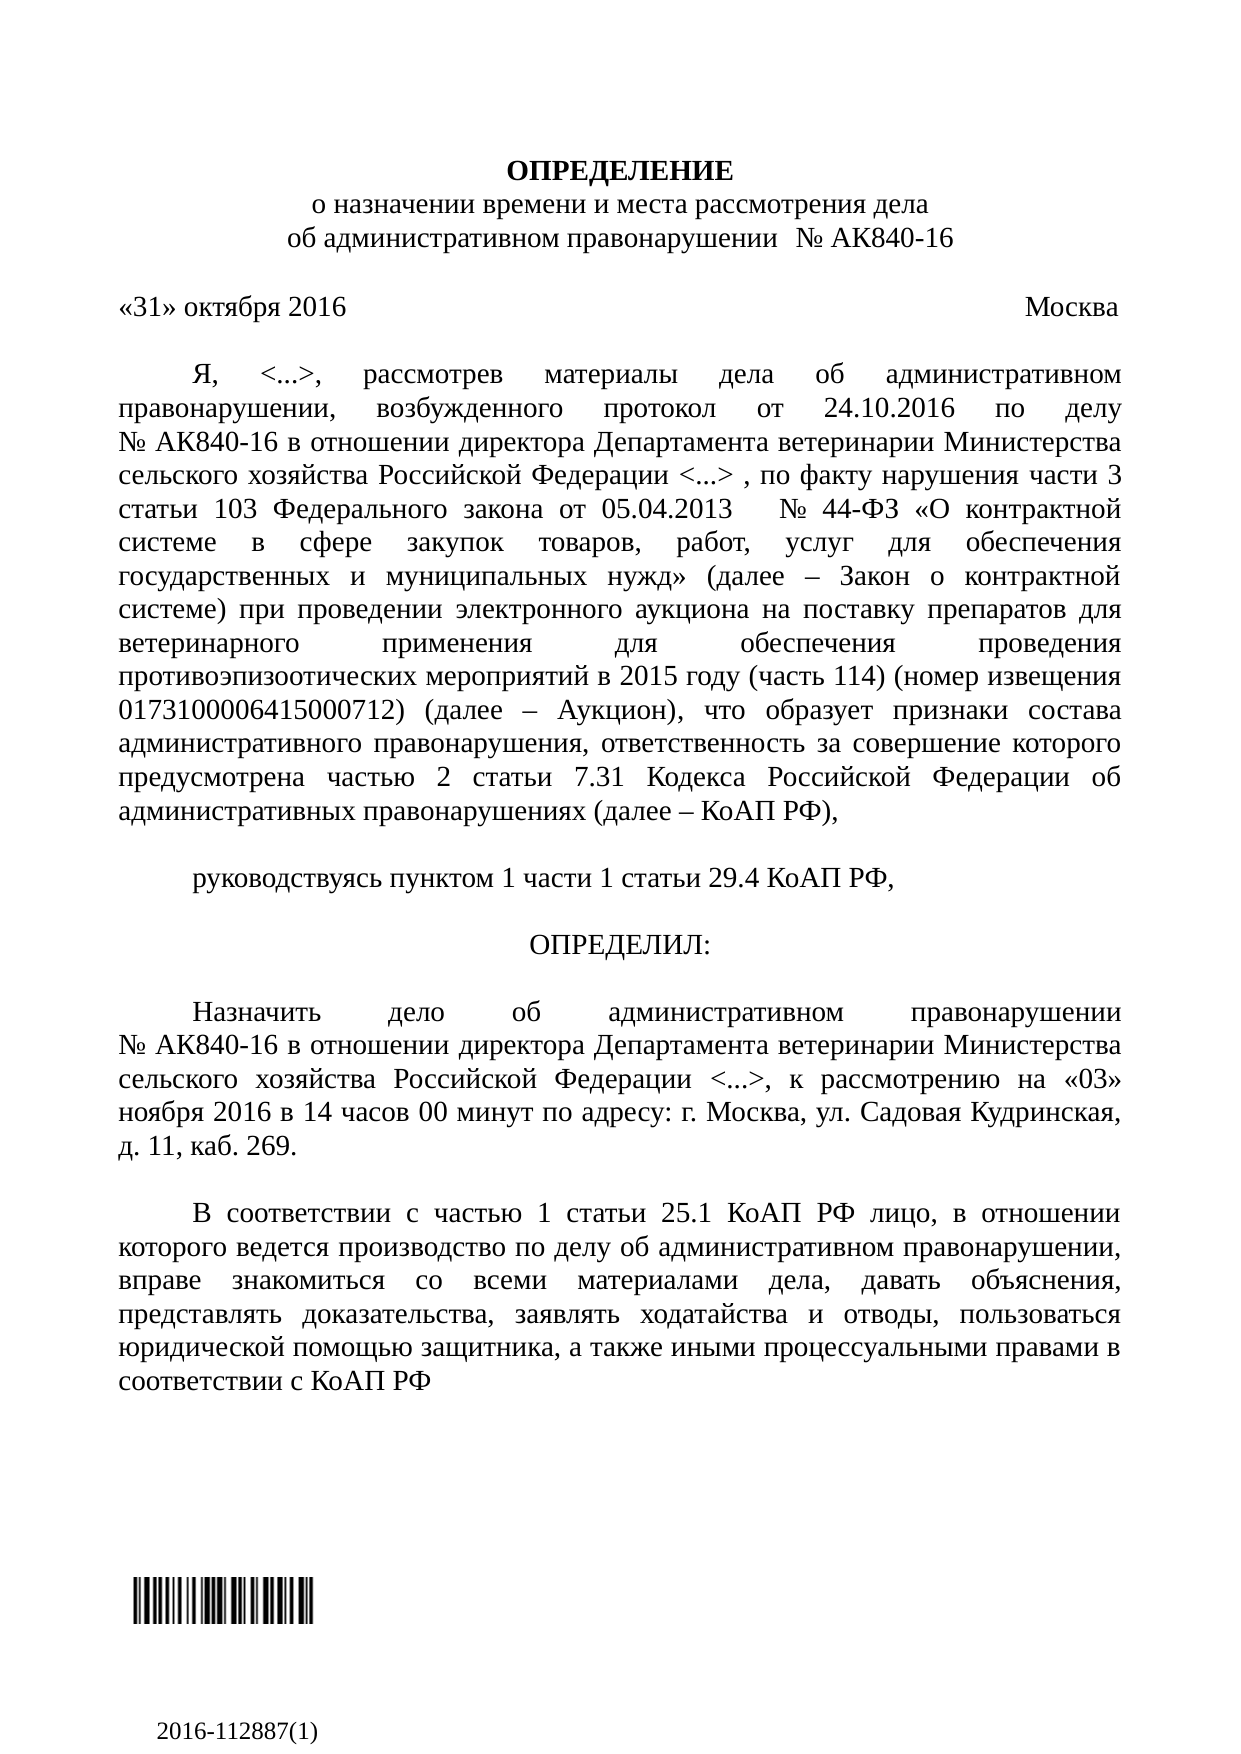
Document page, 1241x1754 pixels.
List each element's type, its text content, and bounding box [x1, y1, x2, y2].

text о назначении времени и места рассмотрения дела [118, 186, 1122, 220]
picture [118, 1577, 331, 1624]
text В соответствии с частью 1 статьи 25.1 КоАП РФ лицо, в отношении которого ведется производство по делу об административном правонарушении, вправе знакомиться со всеми материалами дела, давать объяснения, представлять доказательства, заявлять ходатайства и отводы, пользоваться юридической помощью защитника, а также иными процессуальными правами в соответствии с КоАП РФ [118, 1195, 1122, 1396]
text руководствуясь пунктом 1 части 1 статьи 29.4 КоАП РФ, [118, 860, 1122, 893]
text ОПРЕДЕЛИЛ: [118, 927, 1122, 960]
text Назначить дело об административном правонарушении № АК840-16 в отношении директора Департамента ветеринарии Министерства сельского хозяйства Российской Федерации <...>, к рассмотрению на «03» ноября 2016 в 14 часов 00 минут по адресу: г. Москва, ул. Садовая Кудринская, д. 11, каб. 269. [118, 994, 1122, 1162]
subtitle ОПРЕДЕЛЕНИЕ [118, 153, 1122, 186]
text об административном правонарушении № АК840-16 [118, 220, 1122, 256]
text «31» октября 2016 Москва [118, 289, 1122, 323]
text Я, <...>, рассмотрев материалы дела об административном правонарушении, возбужденного протокол от 24.10.2016 по делу № АК840-16 в отношении директора Департамента ветеринарии Министерства сельского хозяйства Российской Федерации <...> , по факту нарушения части 3 статьи 103 Федерального закона от 05.04.2013 № 44-ФЗ «О контрактной системе в сфере закупок товаров, работ, услуг для обеспечения государственных и муниципальных нужд» (далее – Закон о контрактной системе) при проведении электронного аукциона на поставку препаратов для ветеринарного применения для обеспечения проведения противоэпизоотических мероприятий в 2015 году (часть 114) (номер извещения 0173100006415000712) (далее – Аукцион), что образует признаки состава административного правонарушения, ответственность за совершение которого предусмотрена частью 2 статьи 7.31 Кодекса Российской Федерации об административных правонарушениях (далее – КоАП РФ), [118, 357, 1122, 826]
